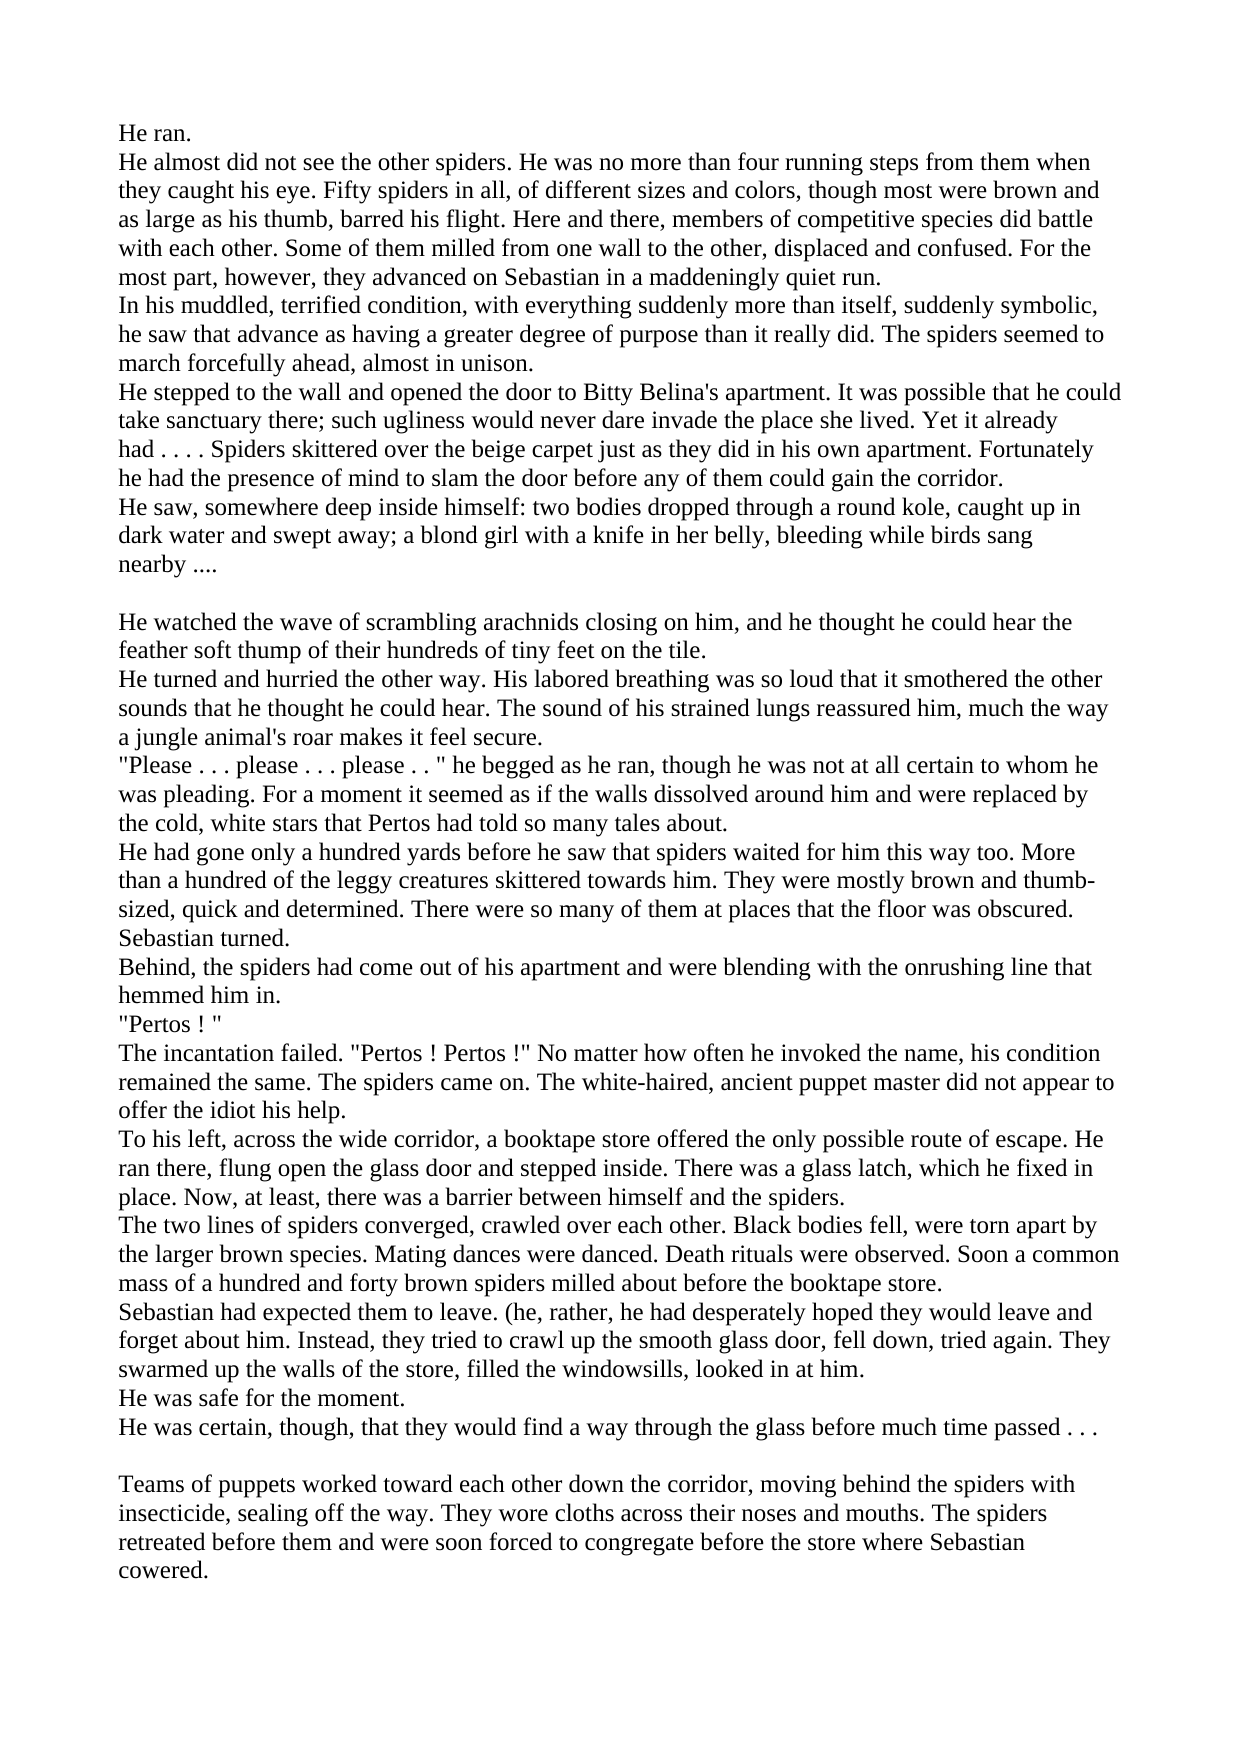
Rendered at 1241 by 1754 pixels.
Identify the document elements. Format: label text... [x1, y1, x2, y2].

text He ran. [118, 118, 1122, 147]
text He was certain, though, that they would find a way through the glass before much time passed . . . [118, 1412, 1122, 1441]
text The incantation failed. "Pertos ! Pertos !" No matter how often he invoked the name, his condition remained the same. The spiders came on. The white-haired, ancient puppet master did not appear to offer the idiot his help. [118, 1038, 1122, 1124]
text Behind, the spiders had come out of his apartment and were blending with the onrushing line that hemmed him in. [118, 952, 1122, 1009]
text He was safe for the moment. [118, 1383, 1122, 1412]
text Sebastian had expected them to leave. (he, rather, he had desperately hoped they would leave and forget about him. Instead, they tried to crawl up the smooth glass door, fell down, tried again. They swarmed up the walls of the store, filled the windowsills, looked in at him. [118, 1297, 1122, 1383]
text He had gone only a hundred yards before he saw that spiders waited for him this way too. More than a hundred of the leggy creatures skittered towards him. They were mostly brown and thumb-sized, quick and determined. There were so many of them at places that the floor was obscured. [118, 837, 1122, 923]
text In his muddled, terrified condition, with everything suddenly more than itself, suddenly symbolic, he saw that advance as having a greater degree of purpose than it really did. The spiders seemed to march forcefully ahead, almost in unison. [118, 291, 1122, 377]
text To his left, across the wide corridor, a booktape store offered the only possible route of escape. He ran there, flung open the glass door and stepped inside. There was a glass latch, which he fixed in place. Now, at least, there was a barrier between himself and the spiders. [118, 1124, 1122, 1211]
text He watched the wave of scrambling arachnids closing on him, and he thought he could hear the feather soft thump of their hundreds of tiny feet on the tile. [118, 607, 1122, 664]
text Teams of puppets worked toward each other down the corridor, moving behind the spiders with insecticide, sealing off the way. They wore cloths across their noses and mouths. The spiders retreated before them and were soon forced to congregate before the store where Sebastian cowered. [118, 1469, 1122, 1584]
text The two lines of spiders converged, crawled over each other. Black bodies fell, were torn apart by the larger brown species. Mating dances were danced. Death rituals were observed. Soon a common mass of a hundred and forty brown spiders milled about before the booktape store. [118, 1211, 1122, 1297]
text He saw, somewhere deep inside himself: two bodies dropped through a round kole, caught up in dark water and swept away; a blond girl with a knife in her belly, bleeding while birds sang nearby .... [118, 492, 1122, 578]
text "Pertos ! " [118, 1009, 1122, 1038]
text He turned and hurried the other way. His labored breathing was so loud that it smothered the other sounds that he thought he could hear. The sound of his strained lungs reassured him, much the way a jungle animal's roar makes it feel secure. [118, 664, 1122, 751]
text "Please . . . please . . . please . . " he begged as he ran, though he was not at all certain to whom he was pleading. For a moment it seemed as if the walls dissolved around him and were replaced by the cold, white stars that Pertos had told so many tales about. [118, 751, 1122, 837]
text He stepped to the wall and opened the door to Bitty Belina's apartment. It was possible that he could take sanctuary there; such ugliness would never dare invade the place she lived. Yet it already had . . . . Spiders skittered over the beige carpet just as they did in his own apartment. Fortunately he had the presence of mind to slam the door before any of them could gain the corridor. [118, 377, 1122, 492]
text He almost did not see the other spiders. He was no more than four running steps from them when they caught his eye. Fifty spiders in all, of different sizes and colors, though most were brown and as large as his thumb, barred his flight. Here and there, members of competitive species did battle with each other. Some of them milled from one wall to the other, displaced and confused. For the most part, however, they advanced on Sebastian in a maddeningly quiet run. [118, 147, 1122, 291]
text Sebastian turned. [118, 923, 1122, 952]
